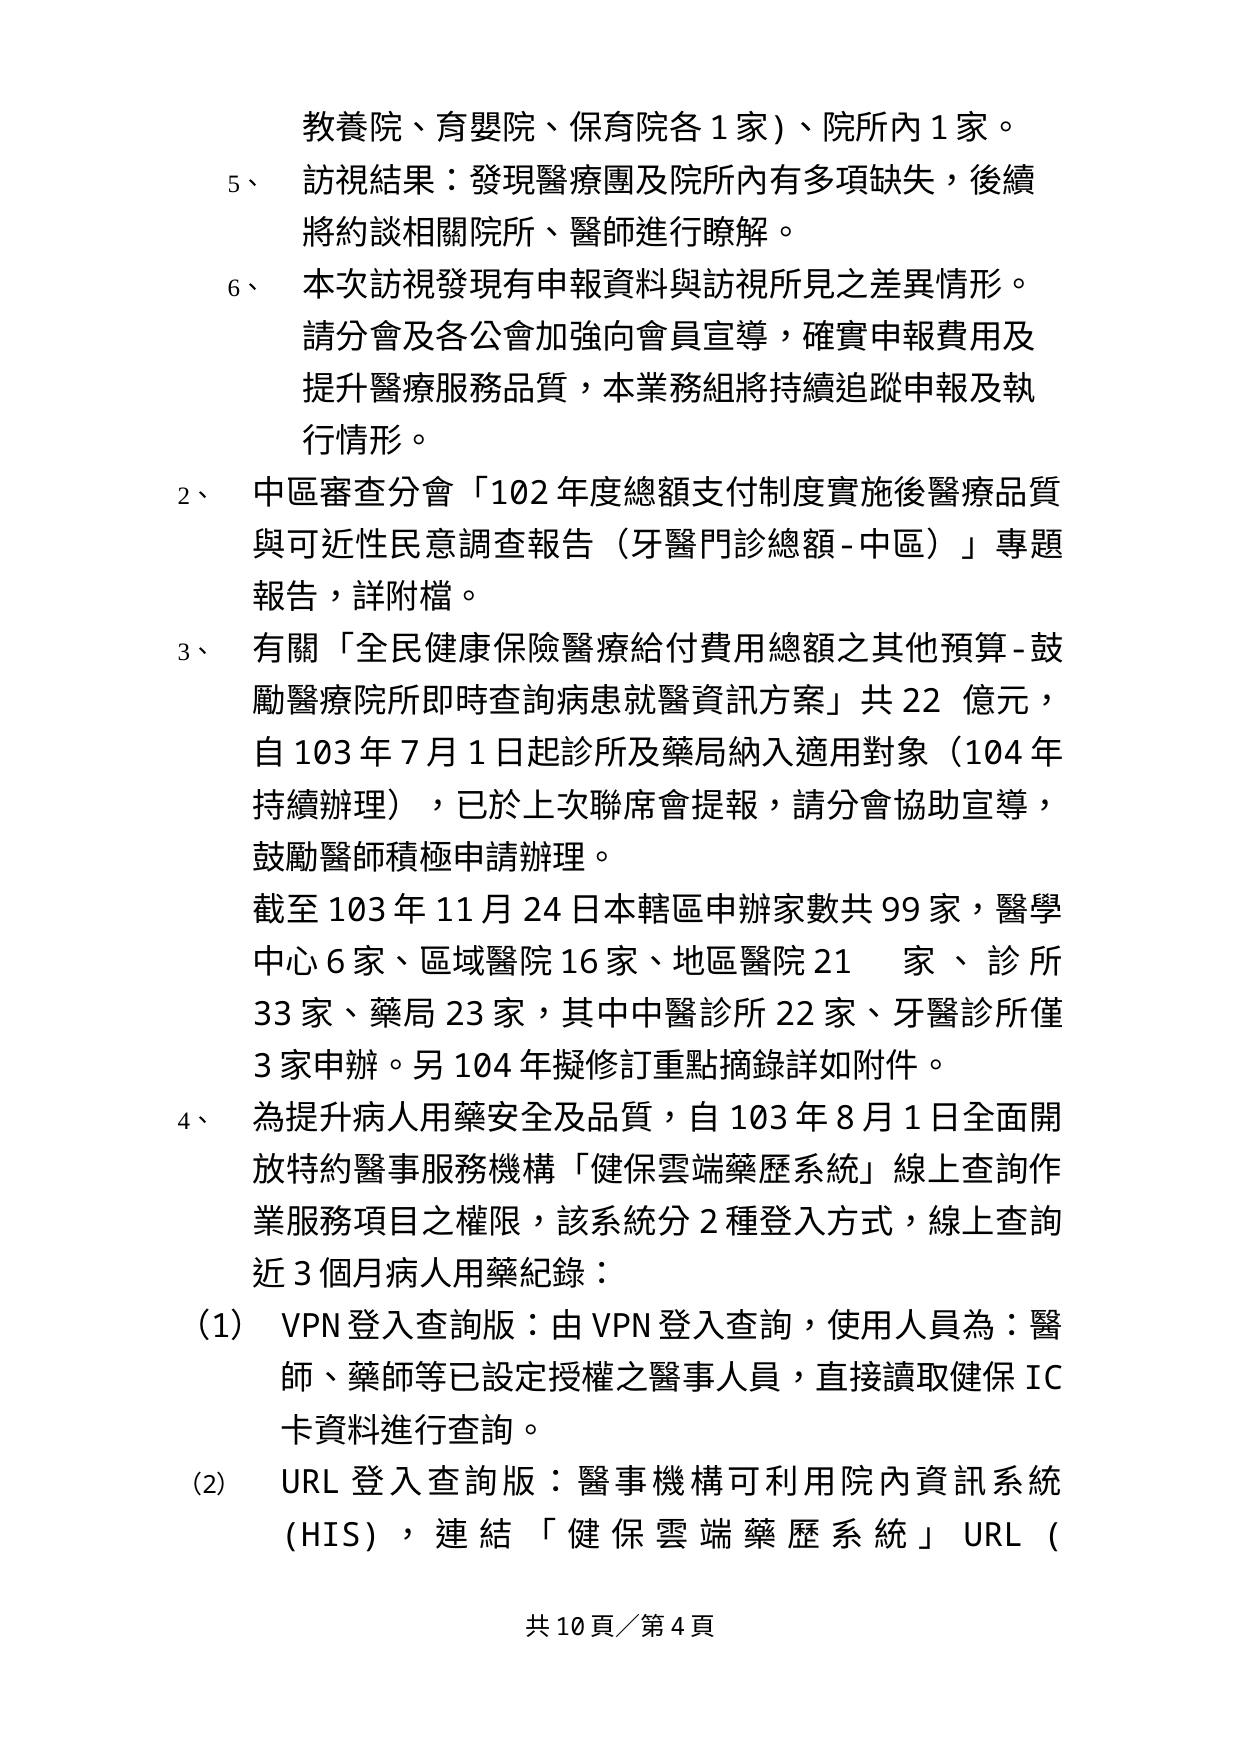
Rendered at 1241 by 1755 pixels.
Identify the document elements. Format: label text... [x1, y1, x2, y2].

list 中區審查分會「102年度總額支付制度實施後醫療品質與可近性民意調查報告（牙醫門診總額-中區）」專題報告，詳附檔。 [177, 462, 1063, 618]
list VPN登入查詢版：由VPN登入查詢，使用人員為：醫師、藥師等已設定授權之醫事人員，直接讀取健保IC卡資料進行查詢。 [177, 1295, 1063, 1452]
list 本次訪視發現有申報資料與訪視所見之差異情形。請分會及各公會加強向會員宣導，確實申報費用及提升醫療服務品質，本業務組將持續追蹤申報及執行情形。 [227, 254, 1063, 462]
text 截至103年11月24日本轄區申辦家數共99家，醫學中心6家、區域醫院16家、地區醫院21 家、診所33家、藥局23家，其中中醫診所22家、牙醫診所僅3家申辦。另104年擬修訂重點摘錄詳如附件。 [252, 879, 1063, 1087]
list 有關「全民健康保險醫療給付費用總額之其他預算-鼓勵醫療院所即時查詢病患就醫資訊方案」共22 億元，自103年7月1日起診所及藥局納入適用對象（104年持續辦理），已於上次聯席會提報，請分會協助宣導，鼓勵醫師積極申請辦理。 [177, 618, 1063, 879]
list 教養院、育嬰院、保育院各1家)、院所內1家。 [227, 97, 1063, 149]
list 訪視結果：發現醫療團及院所內有多項缺失，後續將約談相關院所、醫師進行瞭解。 [227, 149, 1063, 254]
list 為提升病人用藥安全及品質，自103年8月1日全面開放特約醫事服務機構「健保雲端藥歷系統」線上查詢作業服務項目之權限，該系統分2種登入方式，線上查詢近3個月病人用藥紀錄： [177, 1087, 1063, 1295]
list URL登入查詢版：醫事機構可利用院內資訊系統(HIS)，連結「健保雲端藥歷系統」URL ( [177, 1452, 1063, 1556]
